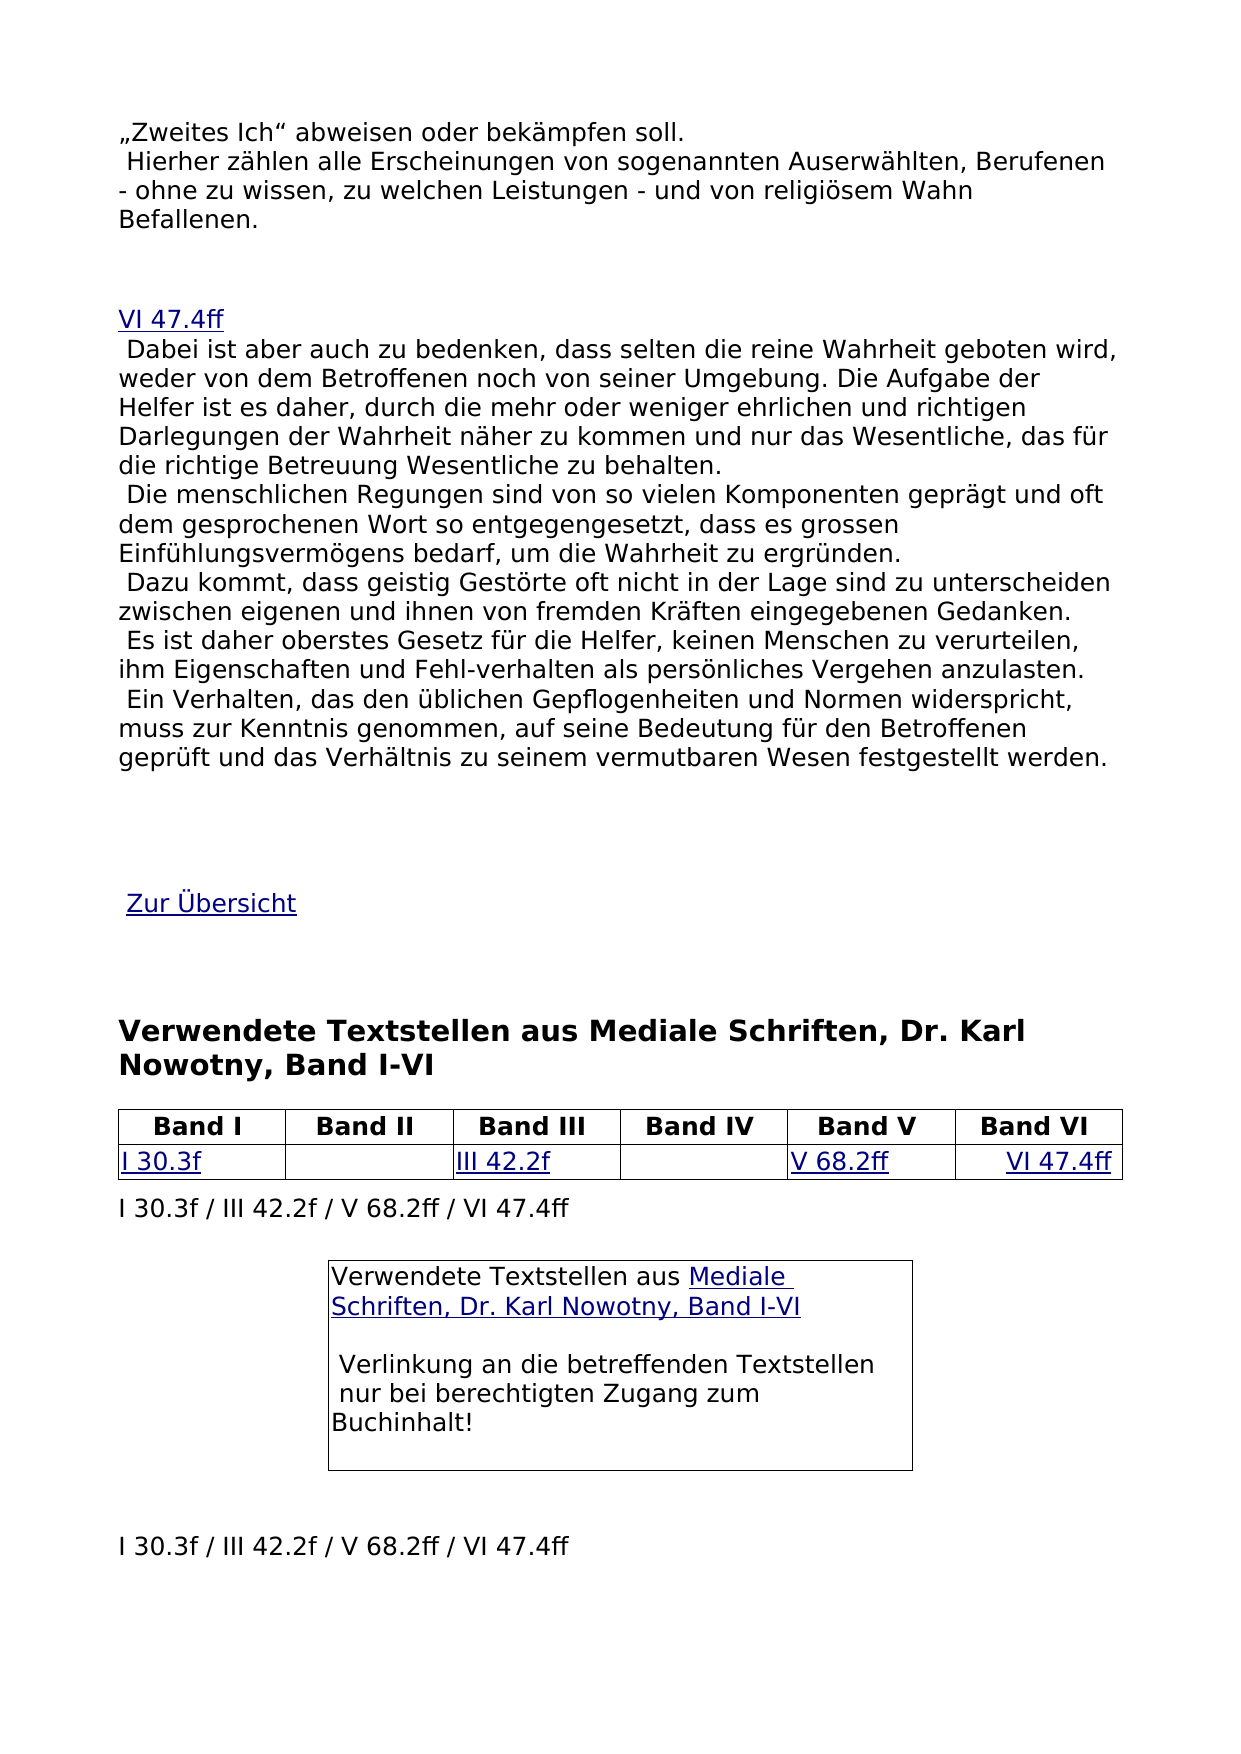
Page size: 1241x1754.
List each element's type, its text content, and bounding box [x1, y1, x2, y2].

table_header Band III [454, 1110, 620, 1144]
table_cell III 42.2f [454, 1145, 620, 1179]
table_cell I 30.3f [119, 1145, 285, 1179]
table_header Band V [788, 1110, 955, 1144]
table_header Verwendete Textstellen aus Mediale Schriften, Dr. Karl Nowotny, Band I-VI Verlinkung an die betreffenden Textstellen nur bei berechtigten Zugang zum Buchinhalt! [329, 1261, 912, 1470]
table_cell V 68.2ff [788, 1145, 955, 1179]
table_header Band I [119, 1110, 285, 1144]
text I 30.3f / III 42.2f / V 68.2ff / VI 47.4ff [118, 1532, 1122, 1561]
table_cell [286, 1145, 453, 1179]
table_cell VI 47.4ff [956, 1145, 1122, 1179]
table_cell [621, 1145, 787, 1179]
text I 30.3f / III 42.2f / V 68.2ff / VI 47.4ff [118, 1194, 1122, 1223]
text „Zweites Ich“ abweisen oder bekämpfen soll. Hierher zählen alle Erscheinungen von sogenannten Auserwählten, Berufenen - ohne zu wissen, zu welchen Leistungen - und von religiösem Wahn Befallenen. [118, 118, 1122, 293]
text VI 47.4ff Dabei ist aber auch zu bedenken, dass selten die reine Wahrheit geboten wird, weder von dem Betroffenen noch von seiner Umgebung. Die Aufgabe der Helfer ist es daher, durch die mehr oder weniger ehrlichen und richtigen Darlegungen der Wahrheit näher zu kommen und nur das Wesentliche, das für die richtige Betreuung Wesentliche zu behalten. Die menschlichen Regungen sind von so vielen Komponenten geprägt und oft dem gesprochenen Wort so entgegengesetzt, dass es grossen Einfühlungsvermögens bedarf, um die Wahrheit zu ergründen. Dazu kommt, dass geistig Gestörte oft nicht in der Lage sind zu unterscheiden zwischen eigenen und ihnen von fremden Kräften eingegebenen Gedanken. Es ist daher oberstes Gesetz für die Helfer, keinen Menschen zu verurteilen, ihm Eigenschaften und Fehl-verhalten als persönliches Vergehen anzulasten. Ein Verhalten, das den üblichen Gepflogenheiten und Normen widerspricht, muss zur Kenntnis genommen, auf seine Bedeutung für den Betroffenen geprüft und das Verhältnis zu seinem vermutbaren Wesen festgestellt werden. Zur Übersicht [118, 306, 1122, 976]
table_header Band VI [956, 1110, 1122, 1144]
table_header Band II [286, 1110, 453, 1144]
subtitle Verwendete Textstellen aus Mediale Schriften, Dr. Karl Nowotny, Band I-VI [118, 1014, 1122, 1082]
table_header Band IV [621, 1110, 787, 1144]
